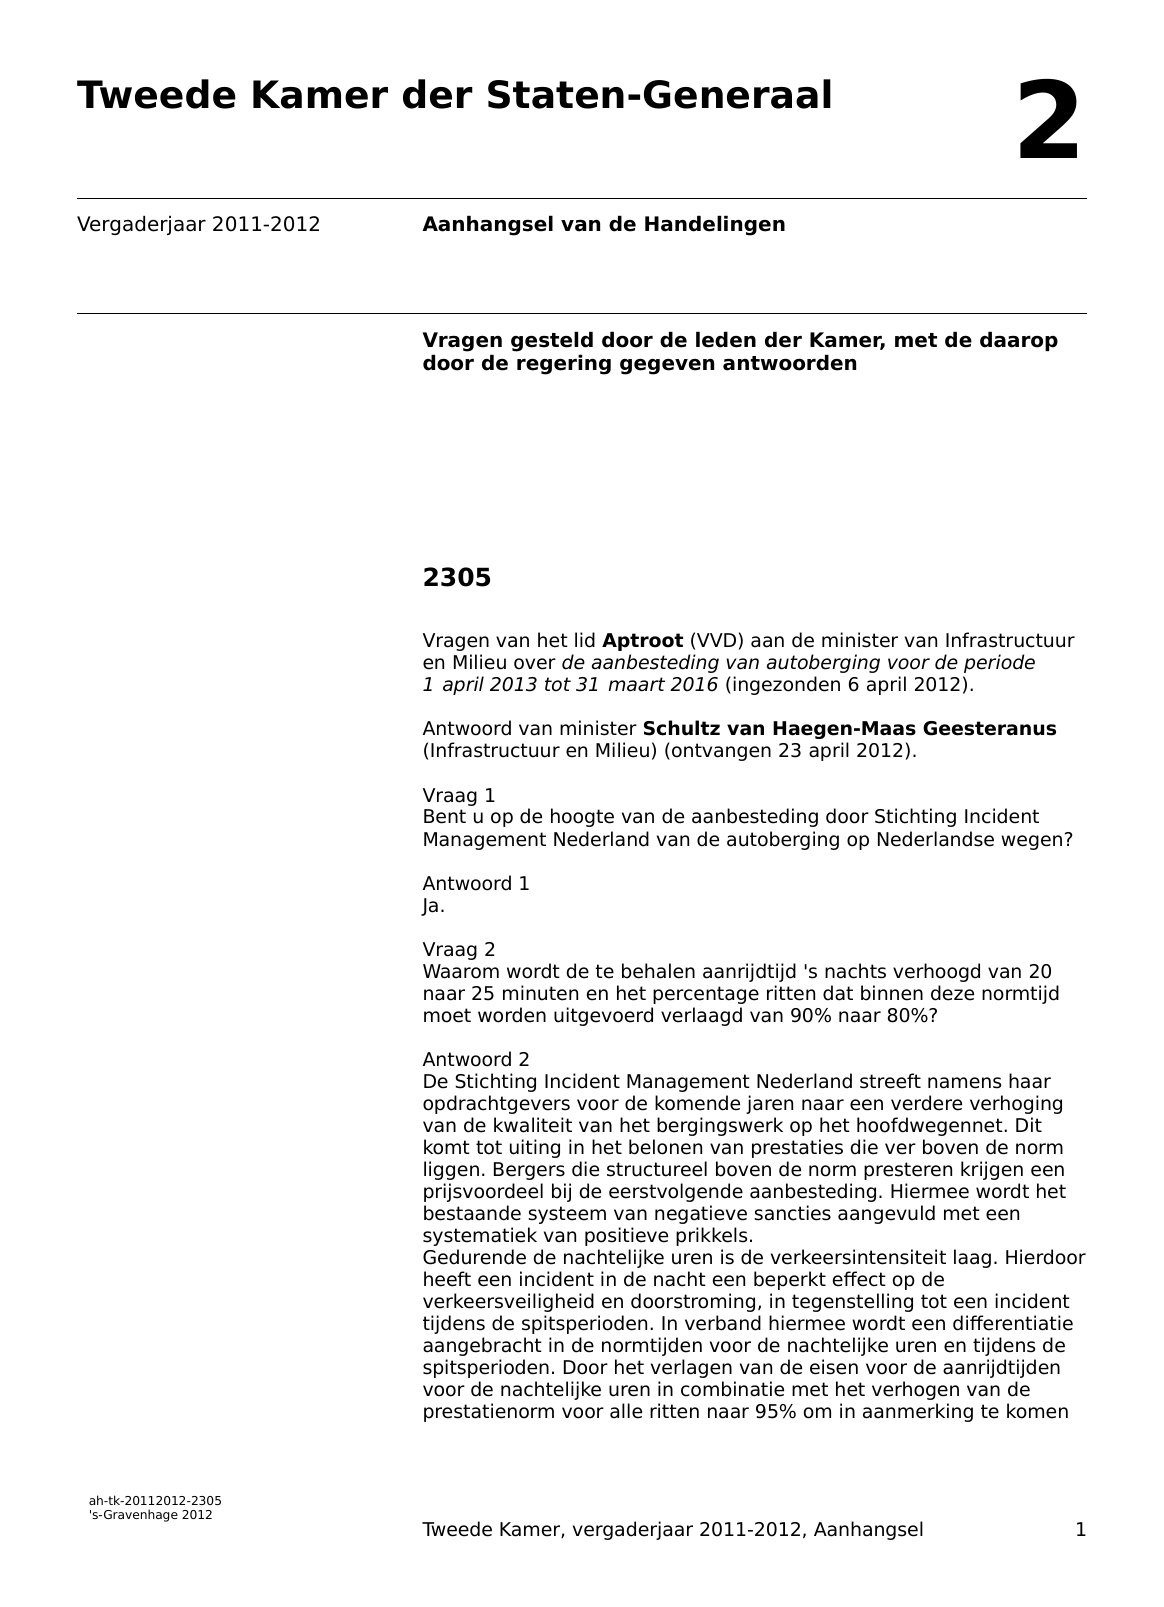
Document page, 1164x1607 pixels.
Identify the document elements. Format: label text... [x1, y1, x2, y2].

text 's-Gravenhage 2012 [88, 1508, 323, 1522]
table_cell Aanhangsel van de Handelingen [422, 199, 1087, 313]
text ah-tk-20112012-2305 [88, 1494, 323, 1508]
text Antwoord 2 [422, 1049, 1087, 1071]
text Ja. [422, 894, 1087, 917]
text Vraag 1 [422, 784, 1087, 806]
table_cell [77, 314, 422, 375]
text Vragen van het lid Aptroot (VVD) aan de minister van Infrastructuur en Milieu over de aanbesteding van autoberging voor de periode 1 april 2013 tot 31 maart 2016 (ingezonden 6 april 2012). [422, 630, 1087, 696]
text Gedurende de nachtelijke uren is de verkeersintensiteit laag. Hierdoor heeft een incident in de nacht een beperkt effect op de verkeersveiligheid en doorstroming, in tegenstelling tot een incident tijdens de spitsperioden. In verband hiermee wordt een differentiatie aangebracht in de normtijden voor de nachtelijke uren en tijdens de spitsperioden. Door het verlagen van de eisen voor de aanrijdtijden voor de nachtelijke uren in combinatie met het verhogen van de prestatienorm voor alle ritten naar 95% om in aanmerking te komen [422, 1247, 1087, 1422]
text Antwoord van minister Schultz van Haegen-Maas Geesteranus (Infrastructuur en Milieu) (ontvangen 23 april 2012). [422, 718, 1087, 762]
text Vraag 2 [422, 939, 1087, 961]
text 2305 [422, 563, 1087, 592]
text Waarom wordt de te behalen aanrijdtijd 's nachts verhoogd van 20 naar 25 minuten en het percentage ritten dat binnen deze normtijd moet worden uitgevoerd verlaagd van 90% naar 80%? [422, 961, 1087, 1027]
table_header 2 [886, 59, 1087, 198]
text Bent u op de hoogte van de aanbesteding door Stichting Incident Management Nederland van de autoberging op Nederlandse wegen? [422, 806, 1087, 850]
table_cell Vergaderjaar 2011-2012 [77, 199, 422, 313]
table_header Tweede Kamer der Staten-Generaal [77, 59, 886, 198]
text Antwoord 1 [422, 873, 1087, 894]
text De Stichting Incident Management Nederland streeft namens haar opdrachtgevers voor de komende jaren naar een verdere verhoging van de kwaliteit van het bergingswerk op het hoofdwegennet. Dit komt tot uiting in het belonen van prestaties die ver boven de norm liggen. Bergers die structureel boven de norm presteren krijgen een prijsvoordeel bij de eerstvolgende aanbesteding. Hiermee wordt het bestaande systeem van negatieve sancties aangevuld met een systematiek van positieve prikkels. [422, 1071, 1087, 1247]
table_cell Vragen gesteld door de leden der Kamer, met de daarop door de regering gegeven antwoorden [422, 314, 1087, 375]
